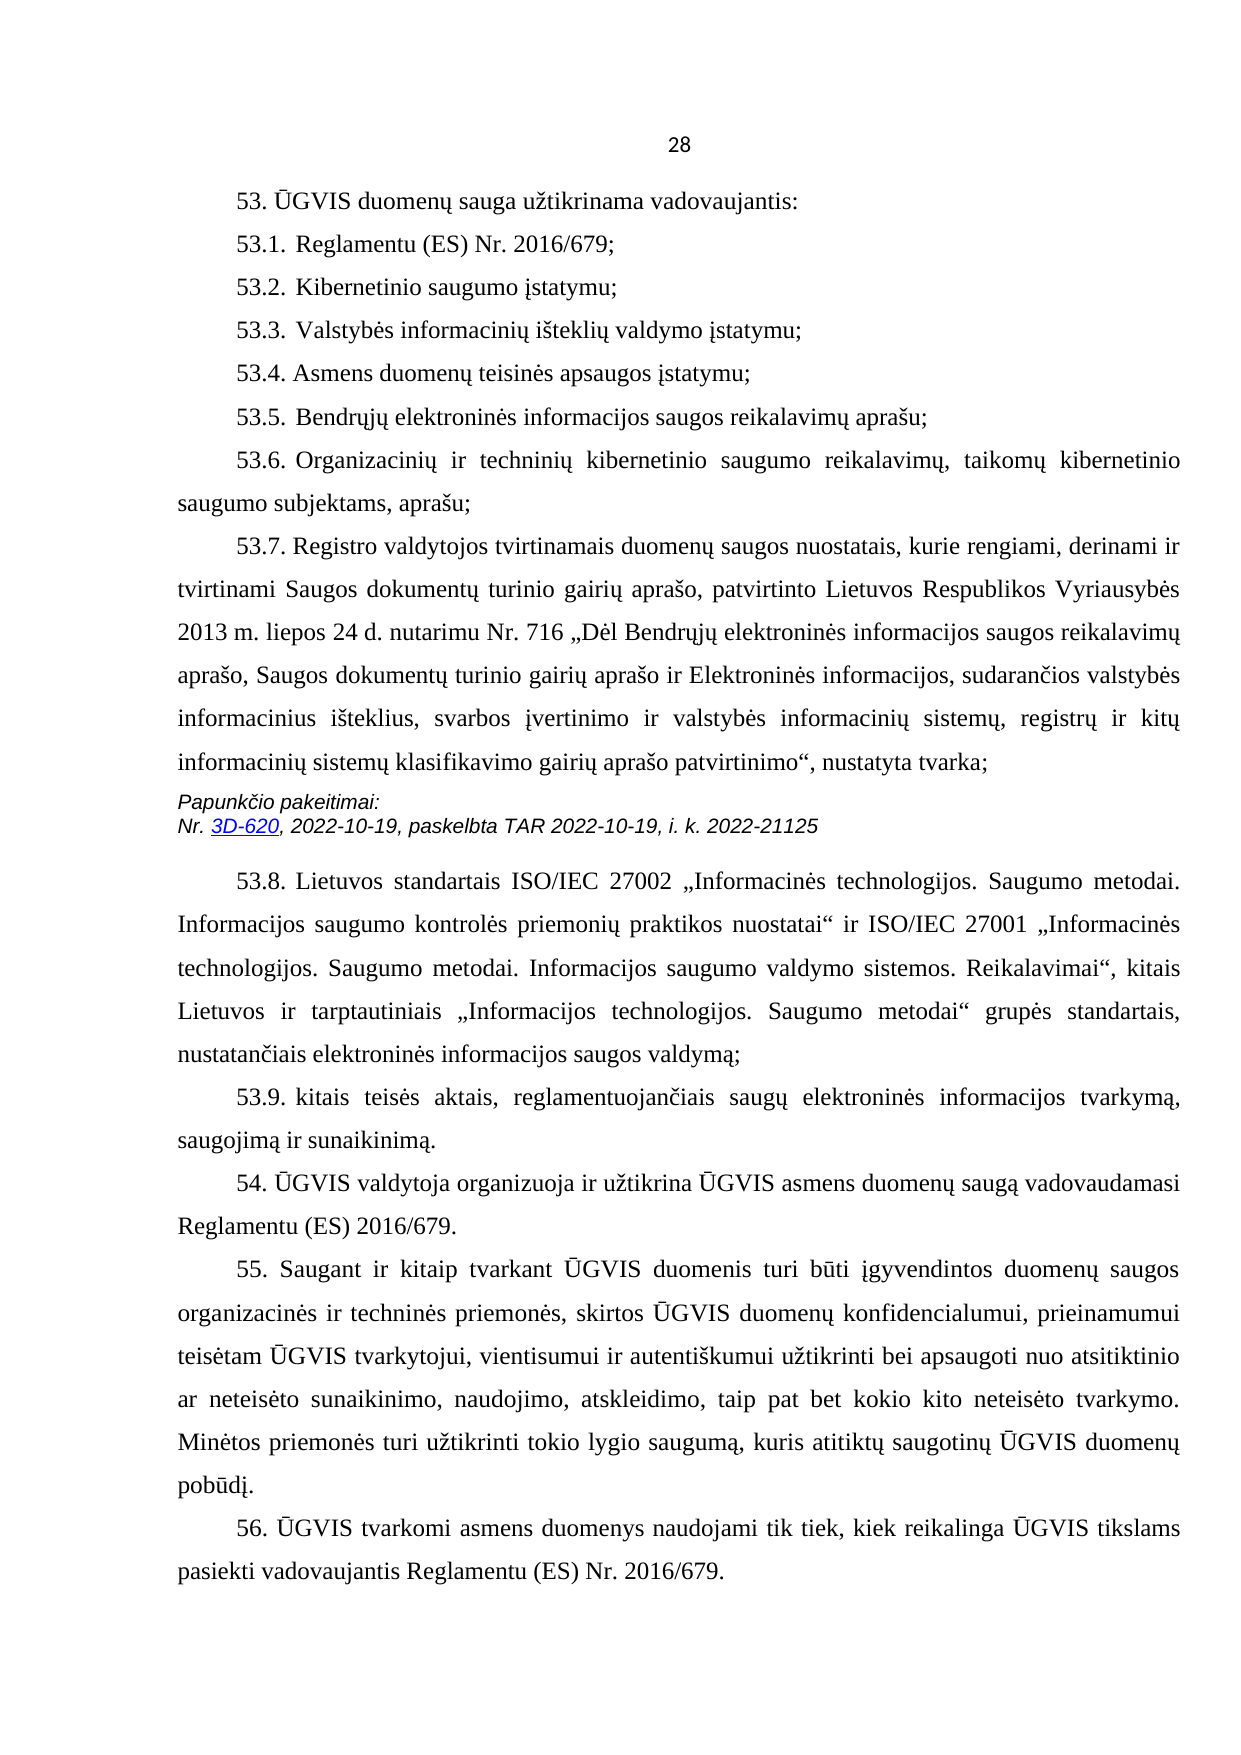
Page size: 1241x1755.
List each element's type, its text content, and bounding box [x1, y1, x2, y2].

text 53.4. Asmens duomenų teisinės apsaugos įstatymu; [177, 358, 1181, 387]
text 53.9. kitais teisės aktais, reglamentuojančiais saugų elektroninės informacijos tvarkymą, saugojimą ir sunaikinimą. [177, 1082, 1181, 1154]
text 54. ŪGVIS valdytoja organizuoja ir užtikrina ŪGVIS asmens duomenų saugą vadovaudamasi Reglamentu (ES) 2016/679. [177, 1168, 1181, 1240]
text 53.8. Lietuvos standartais ISO/IEC 27002 „Informacinės technologijos. Saugumo metodai. Informacijos saugumo kontrolės priemonių praktikos nuostatai“ ir ISO/IEC 27001 „Informacinės technologijos. Saugumo metodai. Informacijos saugumo valdymo sistemos. Reikalavimai“, kitais Lietuvos ir tarptautiniais „Informacijos technologijos. Saugumo metodai“ grupės standartais, nustatančiais elektroninės informacijos saugos valdymą; [177, 866, 1181, 1068]
text 53.2. Kibernetinio saugumo įstatymu; [177, 272, 1181, 301]
text 53. ŪGVIS duomenų sauga užtikrinama vadovaujantis: [177, 186, 1181, 215]
text 55. Saugant ir kitaip tvarkant ŪGVIS duomenis turi būti įgyvendintos duomenų saugos organizacinės ir techninės priemonės, skirtos ŪGVIS duomenų konfidencialumui, prieinamumui teisėtam ŪGVIS tvarkytojui, vientisumui ir autentiškumui užtikrinti bei apsaugoti nuo atsitiktinio ar neteisėto sunaikinimo, naudojimo, atskleidimo, taip pat bet kokio kito neteisėto tvarkymo. Minėtos priemonės turi užtikrinti tokio lygio saugumą, kuris atitiktų saugotinų ŪGVIS duomenų pobūdį. [177, 1254, 1181, 1499]
text 53.6. Organizacinių ir techninių kibernetinio saugumo reikalavimų, taikomų kibernetinio saugumo subjektams, aprašu; [177, 445, 1181, 517]
text 53.3. Valstybės informacinių išteklių valdymo įstatymu; [177, 315, 1181, 344]
text Papunkčio pakeitimai: [177, 790, 1181, 814]
text 56. ŪGVIS tvarkomi asmens duomenys naudojami tik tiek, kiek reikalinga ŪGVIS tikslams pasiekti vadovaujantis Reglamentu (ES) Nr. 2016/679. [177, 1513, 1181, 1585]
text Nr. 3D-620, 2022-10-19, paskelbta TAR 2022-10-19, i. k. 2022-21125 [177, 814, 1181, 838]
text 53.7. Registro valdytojos tvirtinamais duomenų saugos nuostatais, kurie rengiami, derinami ir tvirtinami Saugos dokumentų turinio gairių aprašo, patvirtinto Lietuvos Respublikos Vyriausybės 2013 m. liepos 24 d. nutarimu Nr. 716 „Dėl Bendrųjų elektroninės informacijos saugos reikalavimų aprašo, Saugos dokumentų turinio gairių aprašo ir Elektroninės informacijos, sudarančios valstybės informacinius išteklius, svarbos įvertinimo ir valstybės informacinių sistemų, registrų ir kitų informacinių sistemų klasifikavimo gairių aprašo patvirtinimo“, nustatyta tvarka; [177, 531, 1181, 775]
text 53.1. Reglamentu (ES) Nr. 2016/679; [177, 229, 1181, 258]
text 53.5. Bendrųjų elektroninės informacijos saugos reikalavimų aprašu; [177, 402, 1181, 430]
